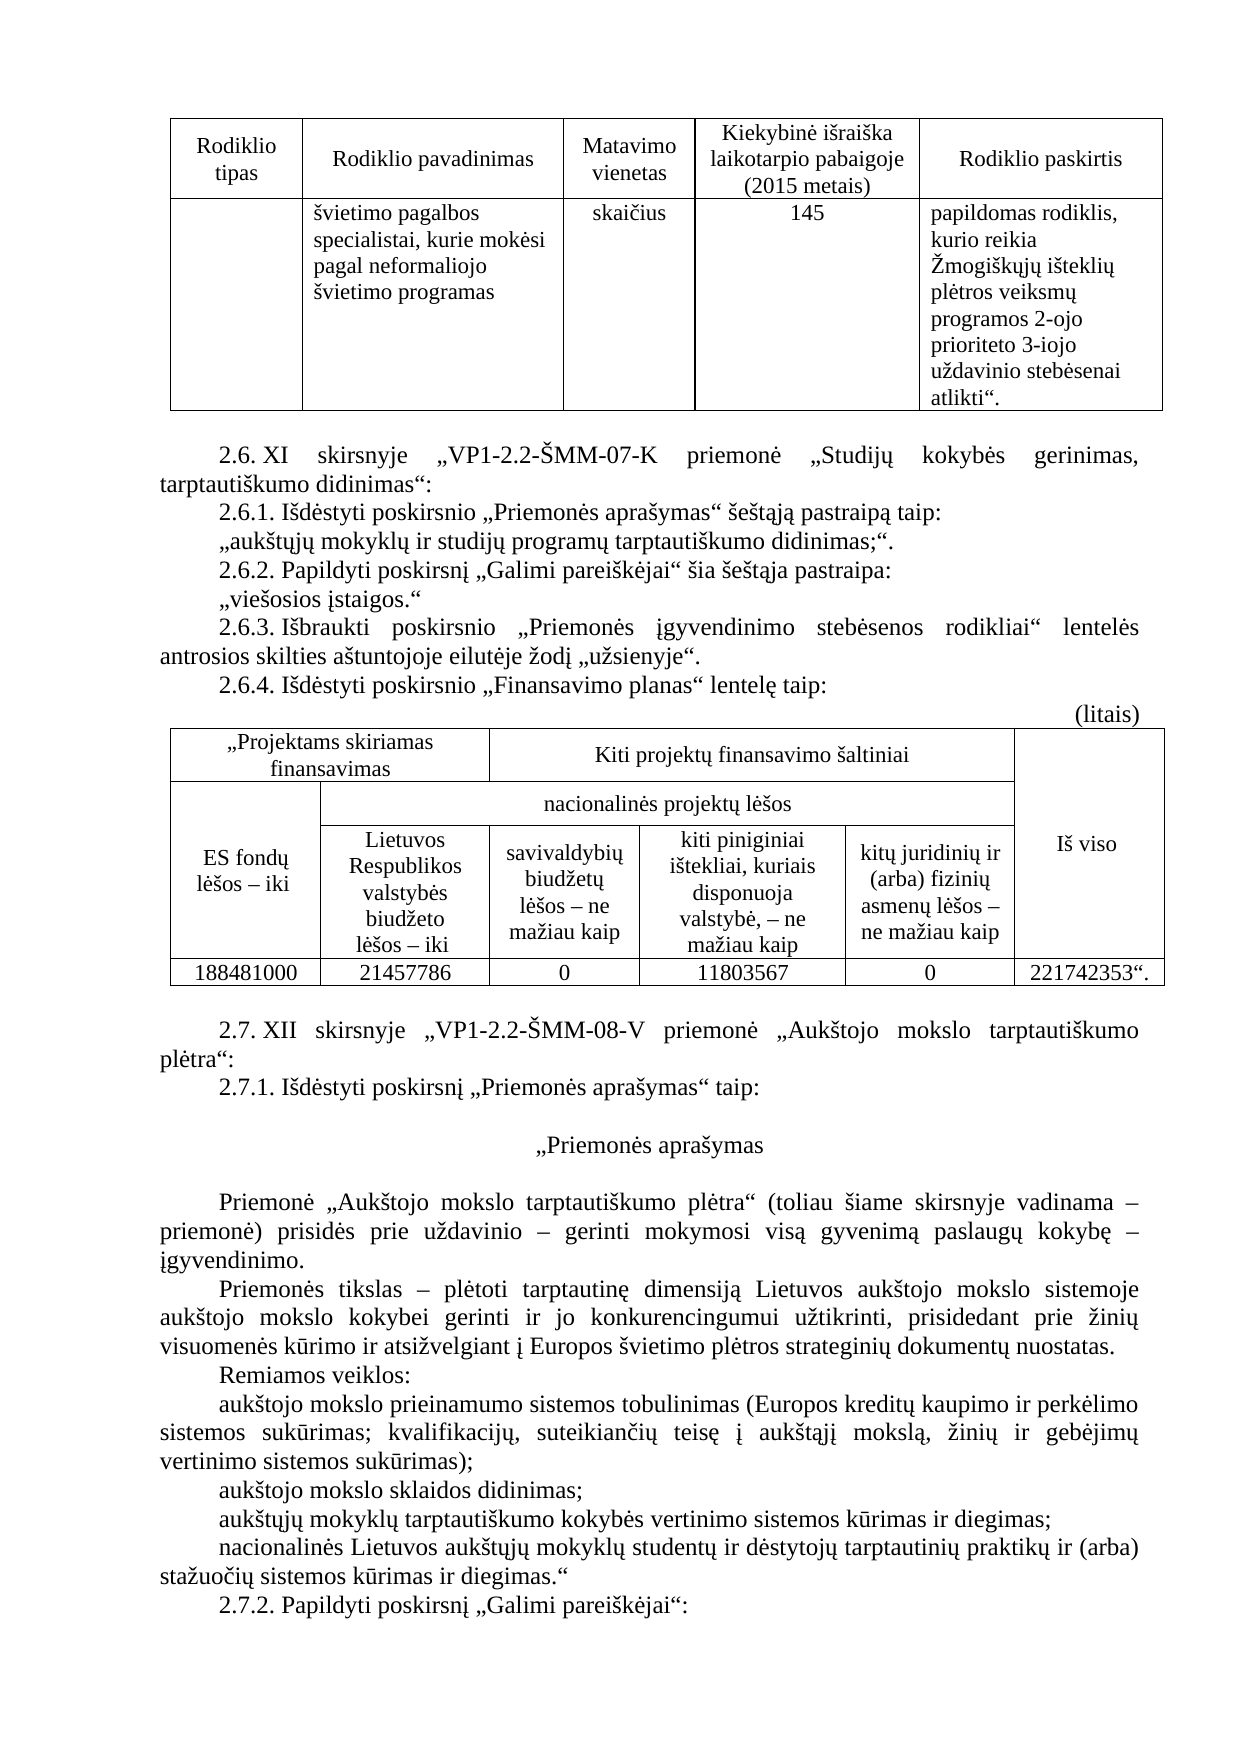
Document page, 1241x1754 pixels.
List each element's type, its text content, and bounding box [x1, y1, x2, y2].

text „Priemonės aprašymas [159, 1130, 1140, 1159]
table_header Rodiklio pavadinimas [303, 119, 563, 198]
table_cell 21457786 [321, 959, 489, 985]
text nacionalinės Lietuvos aukštųjų mokyklų studentų ir dėstytojų tarptautinių praktikų ir (arba) stažuočių sistemos kūrimas ir diegimas.“ [159, 1532, 1140, 1590]
table_cell 188481000 [171, 959, 320, 985]
text 2.6.3. Išbraukti poskirsnio „Priemonės įgyvendinimo stebėsenos rodikliai“ lentelės antrosios skilties aštuntojoje eilutėje žodį „užsienyje“. [159, 612, 1140, 670]
text Remiamos veiklos: [159, 1360, 1140, 1389]
table_header Matavimo vienetas [564, 119, 694, 198]
table_header Kiti projektų finansavimo šaltiniai [490, 729, 1014, 781]
table_cell 0 [846, 959, 1014, 985]
table_cell kiti piniginiai ištekliai, kuriais disponuoja valstybė, – ne mažiau kaip [640, 826, 845, 958]
text aukštojo mokslo sklaidos didinimas; [159, 1475, 1140, 1504]
table_header Rodiklio tipas [171, 119, 302, 198]
table_cell [171, 199, 302, 410]
text 2.6. XI skirsnyje „VP1-2.2-ŠMM-07-K priemonė „Studijų kokybės gerinimas, tarptautiškumo didinimas“: [159, 440, 1140, 497]
table_cell nacionalinės projektų lėšos [321, 782, 1014, 825]
text Priemonė „Aukštojo mokslo tarptautiškumo plėtra“ (toliau šiame skirsnyje vadinama – priemonė) prisidės prie uždavinio – gerinti mokymosi visą gyvenimą paslaugų kokybę – įgyvendinimo. [159, 1187, 1140, 1274]
text 2.7. XII skirsnyje „VP1-2.2-ŠMM-08-V priemonė „Aukštojo mokslo tarptautiškumo plėtra“: [159, 1015, 1140, 1072]
table_cell 145 [696, 199, 919, 410]
table_cell Lietuvos Respublikos valstybės biudžeto lėšos – iki [321, 826, 489, 958]
table_header Iš viso [1015, 729, 1164, 958]
text 2.6.2. Papildyti poskirsnį „Galimi pareiškėjai“ šia šeštąja pastraipa: [159, 555, 1140, 584]
table_cell kitų juridinių ir (arba) fizinių asmenų lėšos – ne mažiau kaip [846, 826, 1014, 958]
text (litais) [159, 699, 1140, 727]
text Priemonės tikslas – plėtoti tarptautinę dimensiją Lietuvos aukštojo mokslo sistemoje aukštojo mokslo kokybei gerinti ir jo konkurencingumui užtikrinti, prisidedant prie žinių visuomenės kūrimo ir atsižvelgiant į Europos švietimo plėtros strateginių dokumentų nuostatas. [159, 1274, 1140, 1360]
text aukštųjų mokyklų tarptautiškumo kokybės vertinimo sistemos kūrimas ir diegimas; [159, 1504, 1140, 1532]
table_cell 0 [490, 959, 639, 985]
text 2.7.2. Papildyti poskirsnį „Galimi pareiškėjai“: [159, 1590, 1140, 1619]
table_cell ES fondų lėšos – iki [171, 782, 320, 958]
text 2.6.4. Išdėstyti poskirsnio „Finansavimo planas“ lentelę taip: [159, 670, 1140, 699]
table_header Kiekybinė išraiška laikotarpio pabaigoje (2015 metais) [696, 119, 919, 198]
text 2.7.1. Išdėstyti poskirsnį „Priemonės aprašymas“ taip: [159, 1072, 1140, 1101]
table_header „Projektams skiriamas finansavimas [171, 729, 489, 781]
table_cell skaičius [564, 199, 694, 410]
text „aukštųjų mokyklų ir studijų programų tarptautiškumo didinimas;“. [159, 526, 1140, 555]
table_cell 221742353“. [1015, 959, 1164, 985]
text „viešosios įstaigos.“ [159, 584, 1140, 612]
table_header Rodiklio paskirtis [920, 119, 1162, 198]
text aukštojo mokslo prieinamumo sistemos tobulinimas (Europos kreditų kaupimo ir perkėlimo sistemos sukūrimas; kvalifikacijų, suteikiančių teisę į aukštąjį mokslą, žinių ir gebėjimų vertinimo sistemos sukūrimas); [159, 1389, 1140, 1475]
table_cell 11803567 [640, 959, 845, 985]
table_cell švietimo pagalbos specialistai, kurie mokėsi pagal neformaliojo švietimo programas [303, 199, 563, 410]
table_cell savivaldybių biudžetų lėšos – ne mažiau kaip [490, 826, 639, 958]
text 2.6.1. Išdėstyti poskirsnio „Priemonės aprašymas“ šeštąją pastraipą taip: [159, 497, 1140, 526]
table_cell papildomas rodiklis, kurio reikia Žmogiškųjų išteklių plėtros veiksmų programos 2-ojo prioriteto 3-iojo uždavinio stebėsenai atlikti“. [920, 199, 1162, 410]
